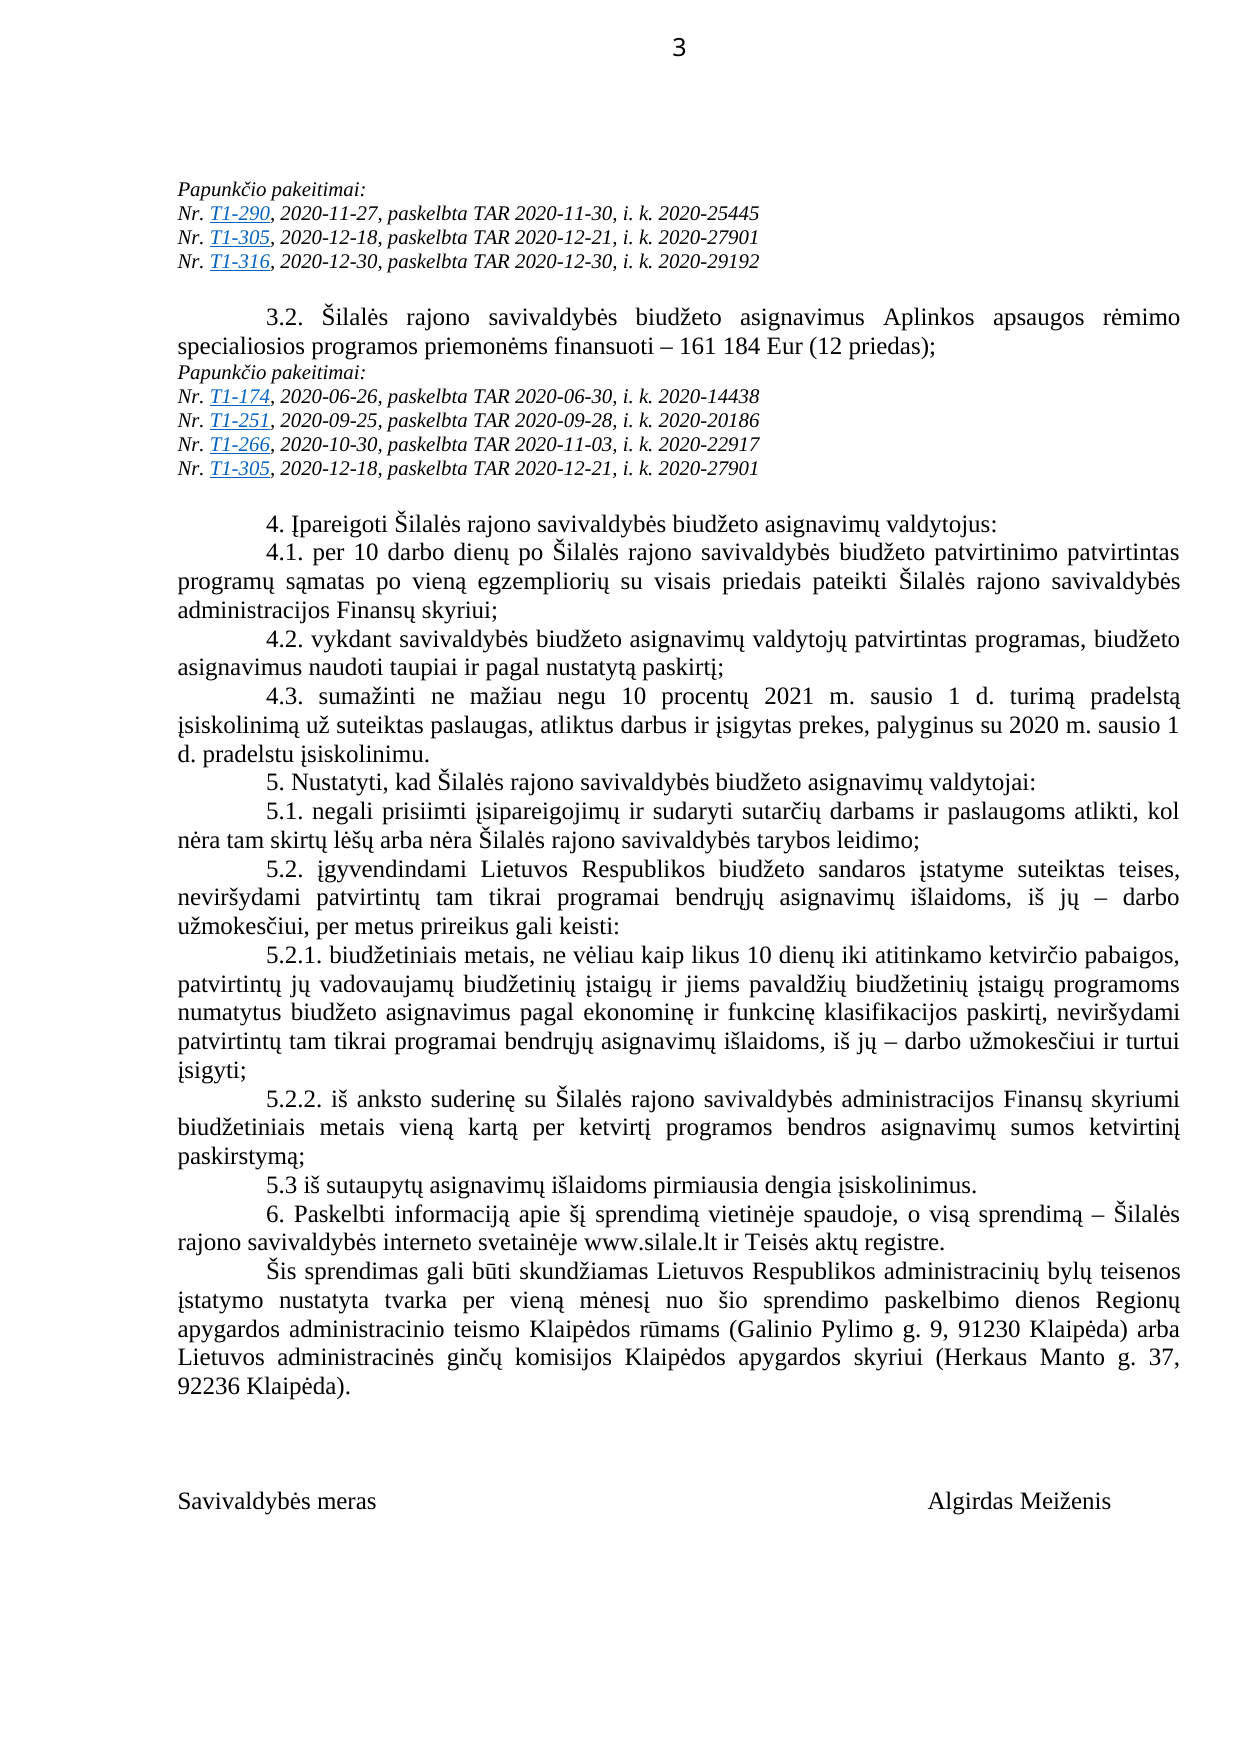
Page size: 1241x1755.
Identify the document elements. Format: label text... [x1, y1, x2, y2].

text 4. Įpareigoti Šilalės rajono savivaldybės biudžeto asignavimų valdytojus: [177, 509, 1181, 537]
text Šis sprendimas gali būti skundžiamas Lietuvos Respublikos administracinių bylų teisenos įstatymo nustatyta tvarka per vieną mėnesį nuo šio sprendimo paskelbimo dienos Regionų apygardos administracinio teismo Klaipėdos rūmams (Galinio Pylimo g. 9, 91230 Klaipėda) arba Lietuvos administracinės ginčų komisijos Klaipėdos apygardos skyriui (Herkaus Manto g. 37, 92236 Klaipėda). [177, 1256, 1181, 1400]
text Nr. T1-290, 2020-11-27, paskelbta TAR 2020-11-30, i. k. 2020-25445 [177, 201, 1181, 225]
text Nr. T1-316, 2020-12-30, paskelbta TAR 2020-12-30, i. k. 2020-29192 [177, 249, 1181, 273]
text Nr. T1-174, 2020-06-26, paskelbta TAR 2020-06-30, i. k. 2020-14438 [177, 384, 1181, 408]
text 4.1. per 10 darbo dienų po Šilalės rajono savivaldybės biudžeto patvirtinimo patvirtintas programų sąmatas po vieną egzempliorių su visais priedais pateikti Šilalės rajono savivaldybės administracijos Finansų skyriui; [177, 537, 1181, 624]
text 3.2. Šilalės rajono savivaldybės biudžeto asignavimus Aplinkos apsaugos rėmimo specialiosios programos priemonėms finansuoti – 161 184 Eur (12 priedas); [177, 302, 1181, 360]
text 5.2.2. iš anksto suderinę su Šilalės rajono savivaldybės administracijos Finansų skyriumi biudžetiniais metais vieną kartą per ketvirtį programos bendros asignavimų sumos ketvirtinį paskirstymą; [177, 1084, 1181, 1170]
text Savivaldybės meras Algirdas Meiženis [177, 1486, 1181, 1515]
text 5. Nustatyti, kad Šilalės rajono savivaldybės biudžeto asignavimų valdytojai: [177, 767, 1181, 796]
text 4.3. sumažinti ne mažiau negu 10 procentų 2021 m. sausio 1 d. turimą pradelstą įsiskolinimą už suteiktas paslaugas, atliktus darbus ir įsigytas prekes, palyginus su 2020 m. sausio 1 d. pradelstu įsiskolinimu. [177, 681, 1181, 767]
text Nr. T1-266, 2020-10-30, paskelbta TAR 2020-11-03, i. k. 2020-22917 [177, 432, 1181, 456]
text 4.2. vykdant savivaldybės biudžeto asignavimų valdytojų patvirtintas programas, biudžeto asignavimus naudoti taupiai ir pagal nustatytą paskirtį; [177, 624, 1181, 681]
text Nr. T1-305, 2020-12-18, paskelbta TAR 2020-12-21, i. k. 2020-27901 [177, 225, 1181, 249]
text Nr. T1-305, 2020-12-18, paskelbta TAR 2020-12-21, i. k. 2020-27901 [177, 456, 1181, 480]
text 5.1. negali prisiimti įsipareigojimų ir sudaryti sutarčių darbams ir paslaugoms atlikti, kol nėra tam skirtų lėšų arba nėra Šilalės rajono savivaldybės tarybos leidimo; [177, 796, 1181, 854]
text Nr. T1-251, 2020-09-25, paskelbta TAR 2020-09-28, i. k. 2020-20186 [177, 408, 1181, 432]
text Papunkčio pakeitimai: [177, 177, 1181, 201]
text 5.2. įgyvendindami Lietuvos Respublikos biudžeto sandaros įstatyme suteiktas teises, neviršydami patvirtintų tam tikrai programai bendrųjų asignavimų išlaidoms, iš jų – darbo užmokesčiui, per metus prireikus gali keisti: [177, 854, 1181, 940]
text 6. Paskelbti informaciją apie šį sprendimą vietinėje spaudoje, o visą sprendimą – Šilalės rajono savivaldybės interneto svetainėje www.silale.lt ir Teisės aktų registre. [177, 1199, 1181, 1256]
text 5.3 iš sutaupytų asignavimų išlaidoms pirmiausia dengia įsiskolinimus. [177, 1170, 1181, 1199]
text Papunkčio pakeitimai: [177, 360, 1181, 384]
text 5.2.1. biudžetiniais metais, ne vėliau kaip likus 10 dienų iki atitinkamo ketvirčio pabaigos, patvirtintų jų vadovaujamų biudžetinių įstaigų ir jiems pavaldžių biudžetinių įstaigų programoms numatytus biudžeto asignavimus pagal ekonominę ir funkcinę klasifikacijos paskirtį, neviršydami patvirtintų tam tikrai programai bendrųjų asignavimų išlaidoms, iš jų – darbo užmokesčiui ir turtui įsigyti; [177, 940, 1181, 1084]
